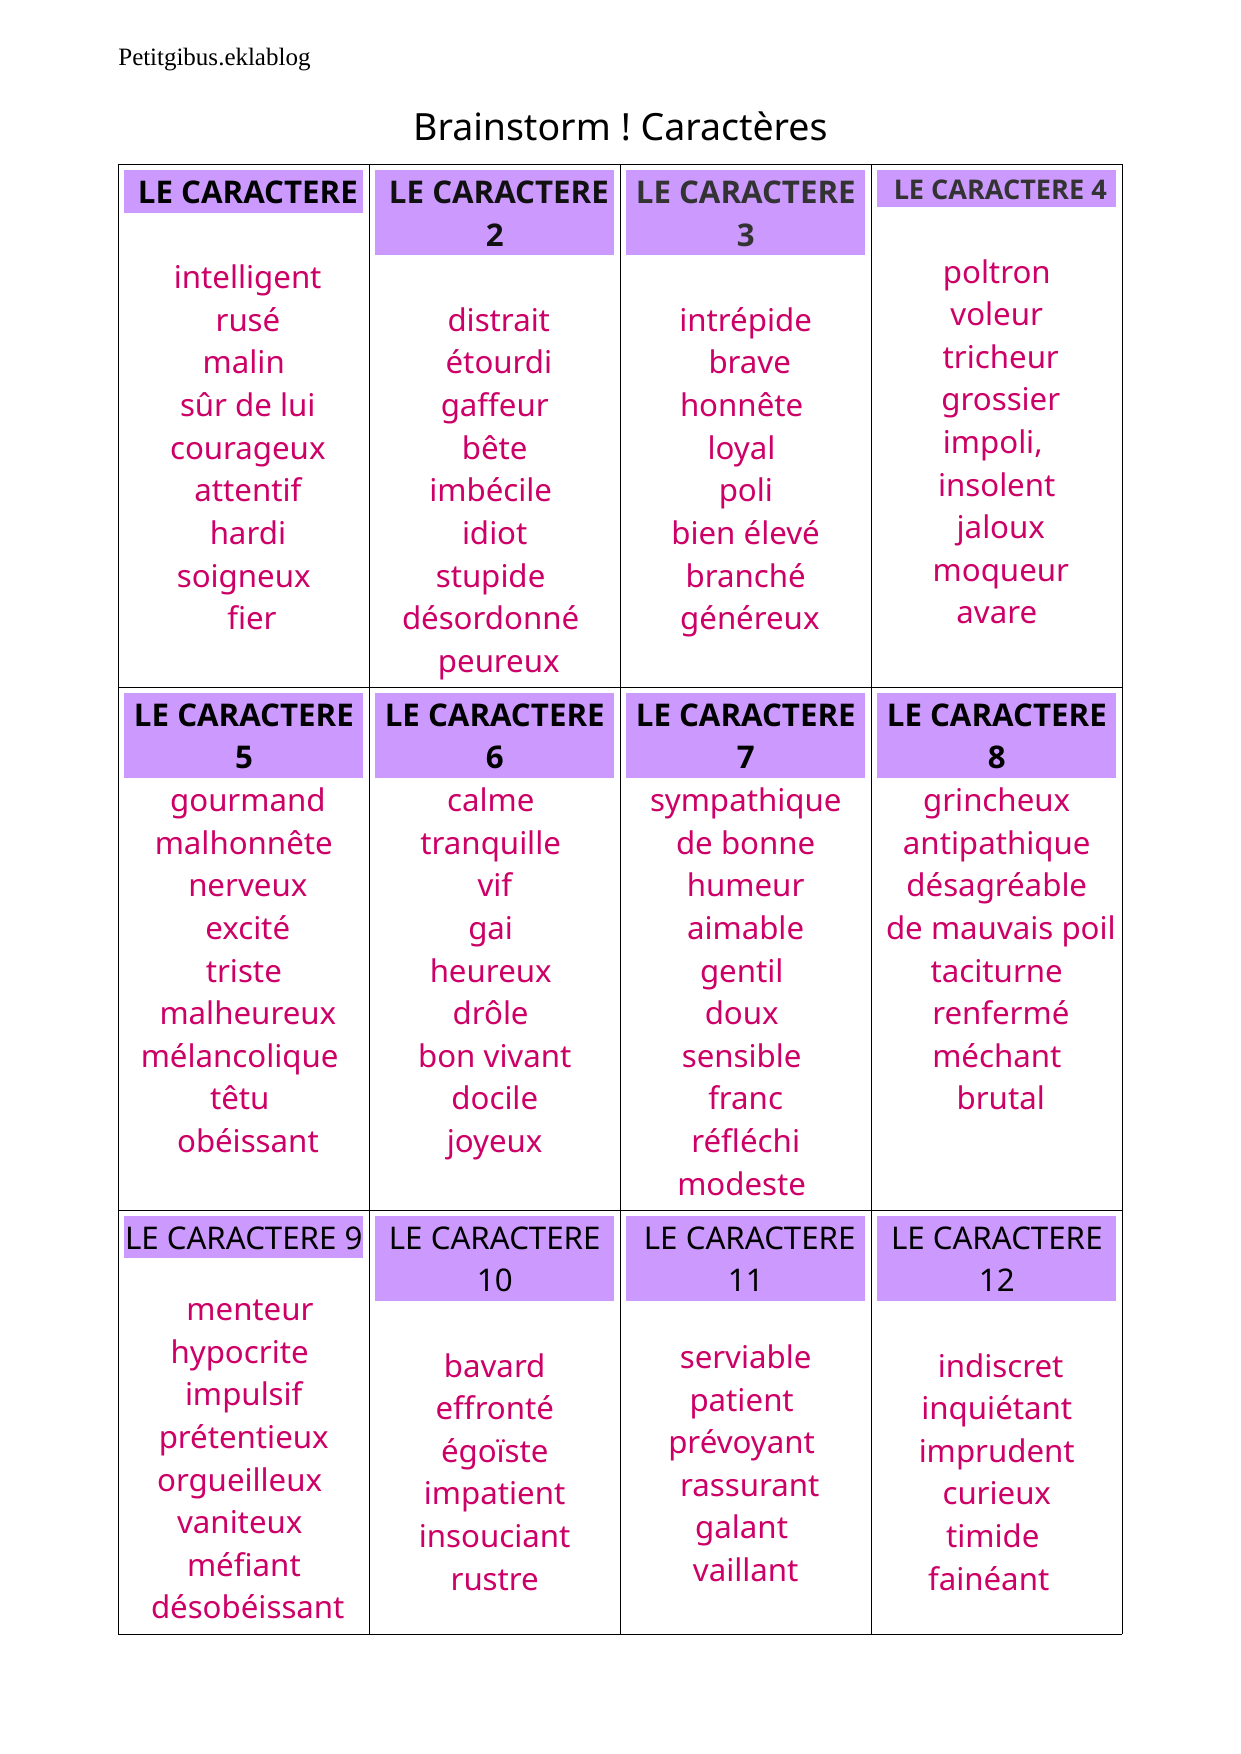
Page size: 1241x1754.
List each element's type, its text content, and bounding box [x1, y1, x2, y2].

table_cell LE CARACTERE 5 gourmand malhonnête nerveux excité triste malheureux mélancolique têtu obéissant [119, 688, 369, 1210]
table_cell LE CARACTERE 8 grincheux antipathique désagréable de mauvais poil taciturne renfermé méchant brutal [872, 688, 1122, 1210]
table_cell LE CARACTERE 7 sympathique de bonne humeur aimable gentil doux sensible franc réfléchi modeste [621, 688, 871, 1210]
table_cell LE CARACTERE 6 calme tranquille vif gai heureux drôle bon vivant docile joyeux [370, 688, 620, 1210]
table_cell LE CARACTERE 9 menteur hypocrite impulsif prétentieux orgueilleux vaniteux méfiant désobéissant [119, 1211, 369, 1634]
table_header LE CARACTERE 3 intrépide brave honnête loyal poli bien élevé branché généreux [621, 165, 871, 687]
table_header LE CARACTERE 2 distrait étourdi gaffeur bête imbécile idiot stupide désordonné peureux [370, 165, 620, 687]
table_header LE CARACTERE intelligent rusé malin sûr de lui courageux attentif hardi soigneux fier [119, 165, 369, 687]
table_cell LE CARACTERE 10 bavard effronté égoïste impatient insouciant rustre [370, 1211, 620, 1634]
table_header LE CARACTERE 4 poltron voleur tricheur grossier impoli, insolent jaloux moqueur avare [872, 165, 1122, 687]
text Brainstorm ! Caractères [118, 101, 1122, 152]
table_cell LE CARACTERE 11 serviable patient prévoyant rassurant galant vaillant [621, 1211, 871, 1634]
table_cell LE CARACTERE 12 indiscret inquiétant imprudent curieux timide fainéant [872, 1211, 1122, 1634]
